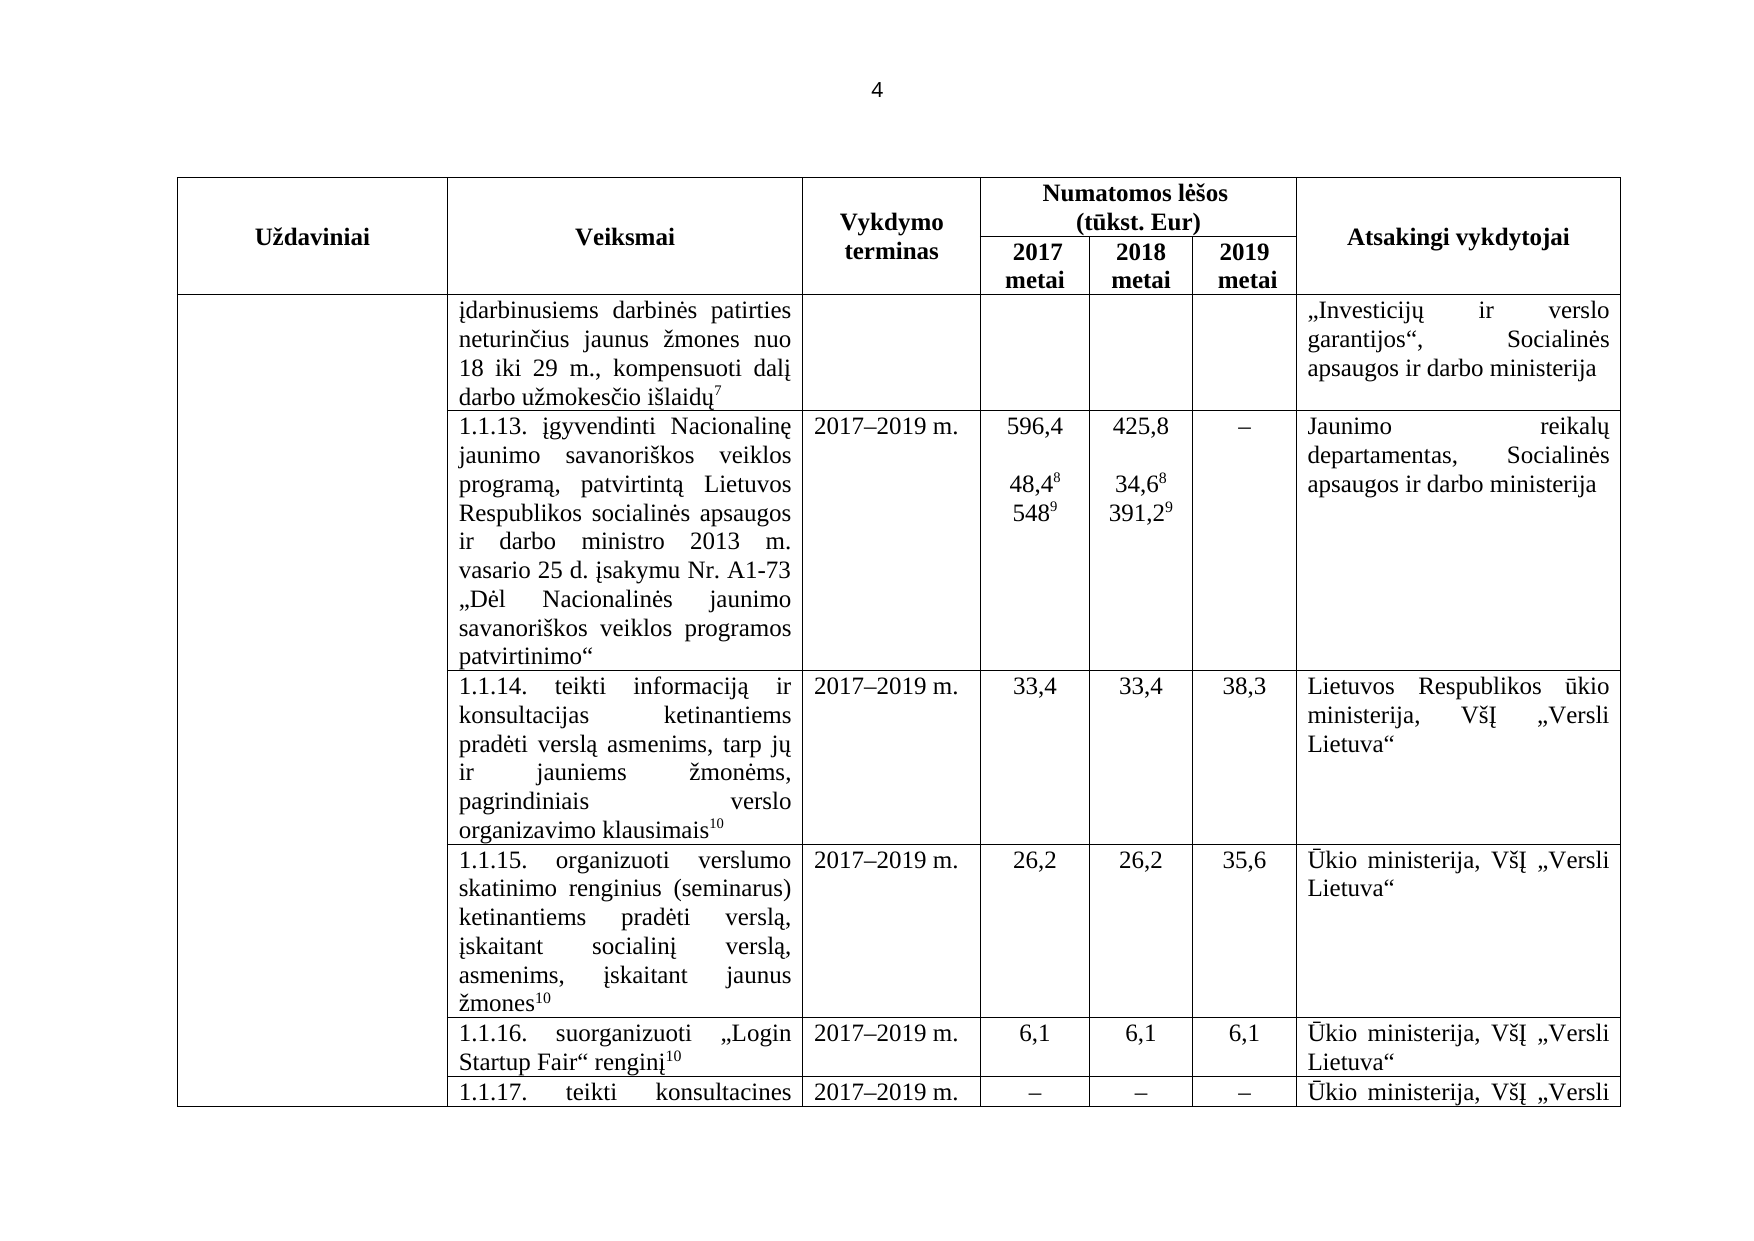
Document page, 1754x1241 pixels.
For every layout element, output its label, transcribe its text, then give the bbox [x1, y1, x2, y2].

table_header Veiksmai [448, 178, 802, 294]
table_cell 596,4 48,4 548 [981, 411, 1089, 670]
table_cell 33,4 [981, 671, 1089, 844]
table_cell – [1193, 411, 1296, 670]
table_cell 1.1.14. teikti informaciją ir konsultacijas ketinantiems pradėti verslą asmenims, tarp jų ir jauniems žmonėms, pagrindiniais verslo organizavimo klausimais [448, 671, 802, 844]
table_cell 26,2 [1090, 845, 1192, 1017]
table_cell 2017–2019 m. [803, 671, 980, 844]
table_cell 2018 metai [1090, 237, 1192, 294]
table_cell 1.1.16. suorganizuoti „Login Startup Fair“ renginį10 [448, 1018, 802, 1076]
table_cell 2017–2019 m. [803, 1077, 980, 1106]
table_header Vykdymo terminas [803, 178, 980, 294]
table_cell 2017–2019 m. [803, 411, 980, 670]
table_cell 6,1 [981, 1018, 1089, 1076]
table_cell [981, 295, 1089, 410]
table_cell Ūkio ministerija, VšĮ „Versli Lietuva“ [1297, 845, 1620, 1017]
table_cell – [1090, 1077, 1192, 1106]
table_cell [178, 295, 447, 1106]
table_header Numatomos lėšos (tūkst. Eur) [981, 178, 1296, 236]
table_header Uždaviniai [178, 178, 447, 294]
table_cell Ūkio ministerija, VšĮ „Versli [1297, 1077, 1620, 1106]
table_header Atsakingi vykdytojai [1297, 178, 1620, 294]
table_cell 1.1.13. įgyvendinti Nacionalinę jaunimo savanoriškos veiklos programą, patvirtintą Lietuvos Respublikos socialinės apsaugos ir darbo ministro 2013 m. vasario 25 d. įsakymu Nr. A1-73 „Dėl Nacionalinės jaunimo savanoriškos veiklos programos patvirtinimo“ [448, 411, 802, 670]
table_cell įdarbinusiems darbinės patirties neturinčius jaunus žmones nuo 18 iki 29 m., kompensuoti dalį darbo užmokesčio išlaidų [448, 295, 802, 410]
table_cell [1090, 295, 1192, 410]
table_cell 2017 metai [981, 237, 1089, 294]
table_cell Jaunimo reikalų departamentas, Socialinės apsaugos ir darbo ministerija [1297, 411, 1620, 670]
table_cell [1193, 295, 1296, 410]
table_cell [803, 295, 980, 410]
table_cell – [1193, 1077, 1296, 1106]
table_cell 33,4 [1090, 671, 1192, 844]
table_cell 35,6 [1193, 845, 1296, 1017]
table_cell 6,1 [1090, 1018, 1192, 1076]
table_cell 6,1 [1193, 1018, 1296, 1076]
table_cell 1.1.15. organizuoti verslumo skatinimo renginius (seminarus) ketinantiems pradėti verslą, įskaitant socialinį verslą, asmenims, įskaitant jaunus žmones10 [448, 845, 802, 1017]
table_cell 1.1.17. teikti konsultacines [448, 1077, 802, 1106]
table_cell 2017–2019 m. [803, 845, 980, 1017]
table_cell Ūkio ministerija, VšĮ „Versli Lietuva“ [1297, 1018, 1620, 1076]
table_cell 425,8 34,68 391,29 [1090, 411, 1192, 670]
table_cell Lietuvos Respublikos ūkio ministerija, VšĮ „Versli Lietuva“ [1297, 671, 1620, 844]
table_cell 38,3 [1193, 671, 1296, 844]
table_cell 2017–2019 m. [803, 1018, 980, 1076]
table_cell „Investicijų ir verslo garantijos“, Socialinės apsaugos ir darbo ministerija [1297, 295, 1620, 410]
table_cell 2019 metai [1193, 237, 1296, 294]
table_cell 26,2 [981, 845, 1089, 1017]
table_cell – [981, 1077, 1089, 1106]
